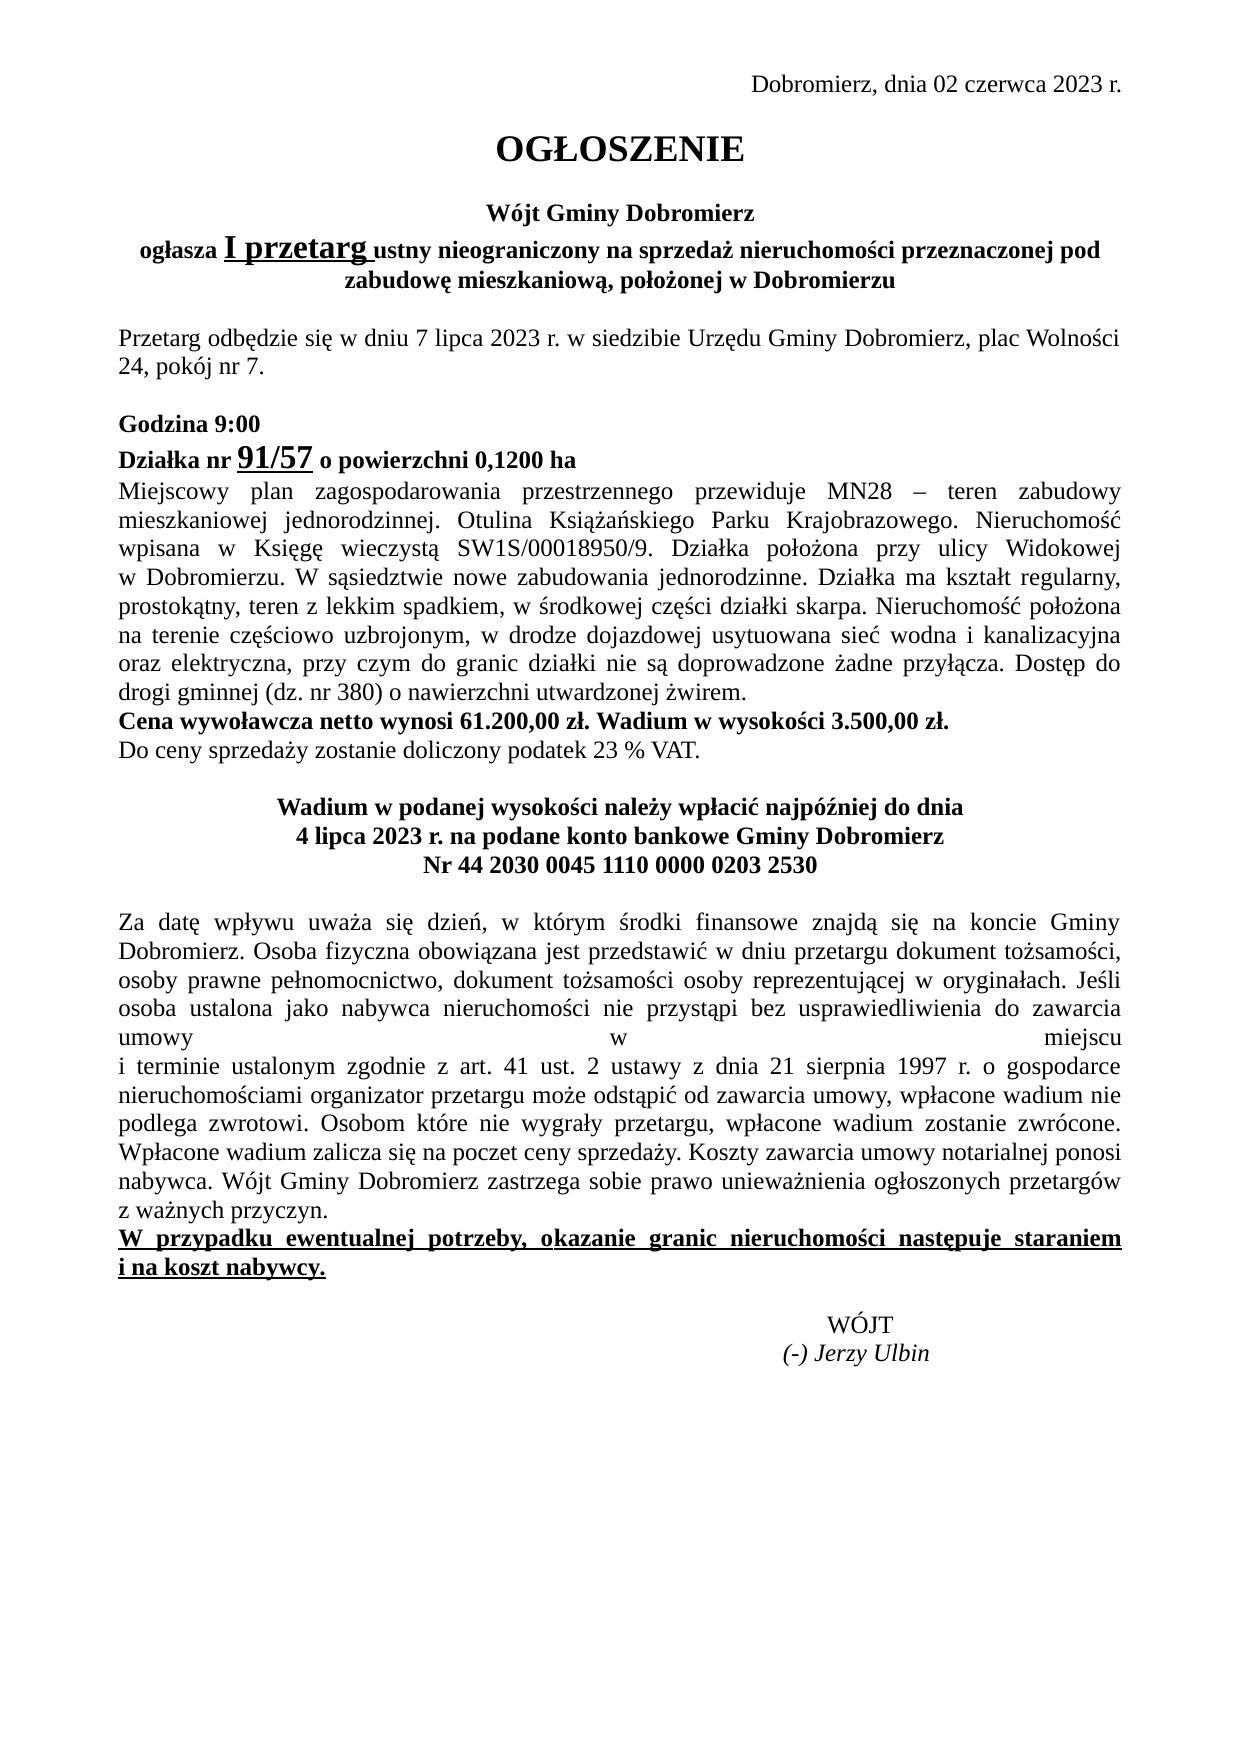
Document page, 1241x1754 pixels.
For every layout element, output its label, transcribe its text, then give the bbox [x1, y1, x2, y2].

text Przetarg odbędzie się w dniu 7 lipca 2023 r. w siedzibie Urzędu Gminy Dobromierz, plac Wolności 24, pokój nr 7. [118, 323, 1122, 380]
text Działka nr 91/57 o powierzchni 0,1200 ha [118, 438, 1122, 476]
text (-) Jerzy Ulbin [118, 1338, 1122, 1367]
text Godzina 9:00 [118, 409, 1122, 438]
text ogłasza I przetarg ustny nieograniczony na sprzedaż nieruchomości przeznaczonej pod zabudowę mieszkaniową, położonej w Dobromierzu [118, 227, 1122, 294]
text Nr 44 2030 0045 1110 0000 0203 2530 [118, 850, 1122, 878]
text Wadium w podanej wysokości należy wpłacić najpóźniej do dnia [118, 792, 1122, 821]
text WÓJT [118, 1310, 1122, 1338]
text Cena wywoławcza netto wynosi 61.200,00 zł. Wadium w wysokości 3.500,00 zł. [118, 706, 1122, 735]
text W przypadku ewentualnej potrzeby, okazanie granic nieruchomości następuje staraniem [118, 1223, 1122, 1248]
text i na koszt nabywcy. [118, 1249, 1122, 1281]
text Za datę wpływu uważa się dzień, w którym środki finansowe znajdą się na koncie Gminy Dobromierz. Osoba fizyczna obowiązana jest przedstawić w dniu przetargu dokument tożsamości, osoby prawne pełnomocnictwo, dokument tożsamości osoby reprezentującej w oryginałach. Jeśli osoba ustalona jako nabywca nieruchomości nie przystąpi bez usprawiedliwienia do zawarcia umowy w miejscu i terminie ustalonym zgodnie z art. 41 ust. 2 ustawy z dnia 21 sierpnia 1997 r. o gospodarce nieruchomościami organizator przetargu może odstąpić od zawarcia umowy, wpłacone wadium nie podlega zwrotowi. Osobom które nie wygrały przetargu, wpłacone wadium zostanie zwrócone. Wpłacone wadium zalicza się na poczet ceny sprzedaży. Koszty zawarcia umowy notarialnej ponosi nabywca. Wójt Gminy Dobromierz zastrzega sobie prawo unieważnienia ogłoszonych przetargów z ważnych przyczyn. [118, 907, 1122, 1223]
text OGŁOSZENIE [118, 126, 1122, 169]
text 4 lipca 2023 r. na podane konto bankowe Gminy Dobromierz [118, 821, 1122, 850]
text Miejscowy plan zagospodarowania przestrzennego przewiduje MN28 – teren zabudowy mieszkaniowej jednorodzinnej. Otulina Książańskiego Parku Krajobrazowego. Nieruchomość wpisana w Księgę wieczystą SW1S/00018950/9. Działka położona przy ulicy Widokowej w Dobromierzu. W sąsiedztwie nowe zabudowania jednorodzinne. Działka ma kształt regularny, prostokątny, teren z lekkim spadkiem, w środkowej części działki skarpa. Nieruchomość położona na terenie częściowo uzbrojonym, w drodze dojazdowej usytuowana sieć wodna i kanalizacyjna oraz elektryczna, przy czym do granic działki nie są doprowadzone żadne przyłącza. Dostęp do drogi gminnej (dz. nr 380) o nawierzchni utwardzonej żwirem. [118, 476, 1122, 706]
text Wójt Gminy Dobromierz [118, 198, 1122, 227]
text Do ceny sprzedaży zostanie doliczony podatek 23 % VAT. [118, 735, 1122, 763]
text Dobromierz, dnia 02 czerwca 2023 r. [118, 69, 1122, 97]
